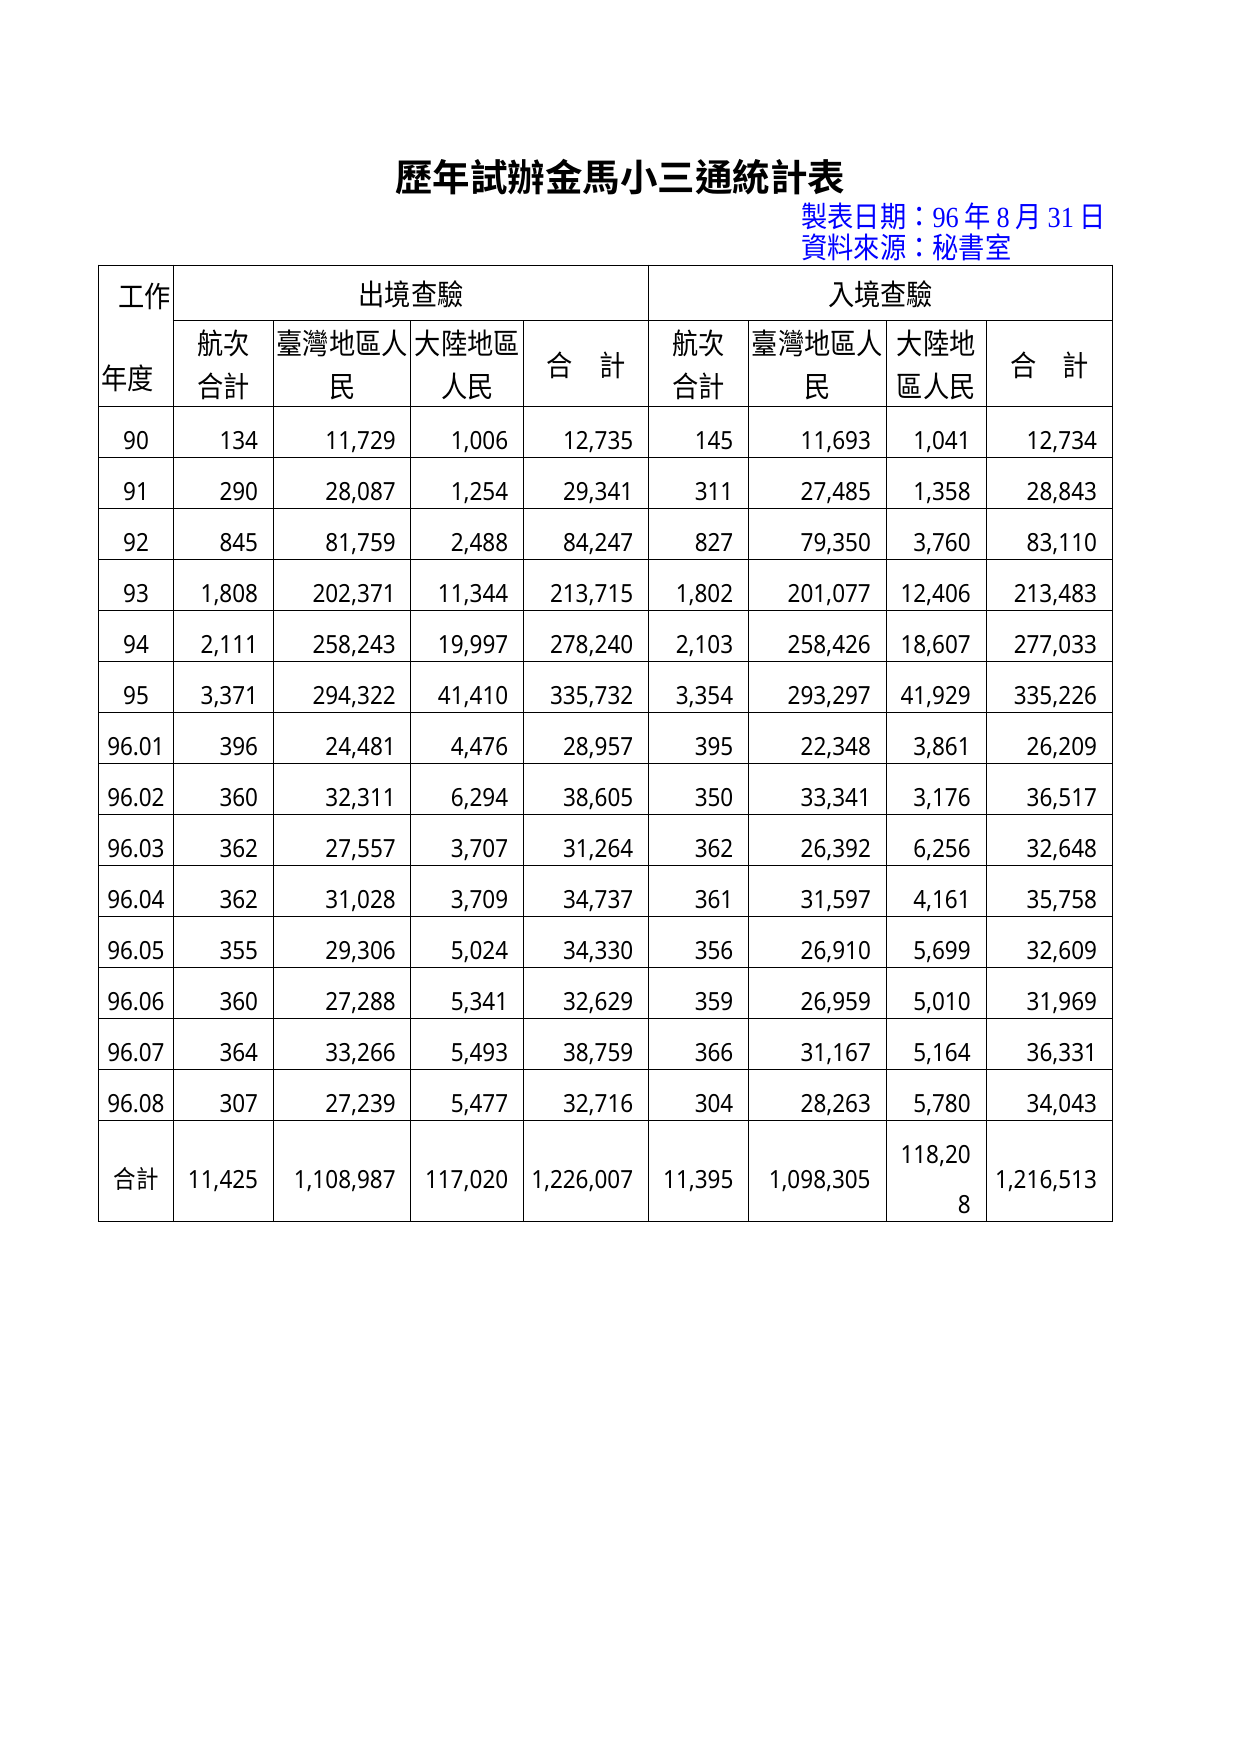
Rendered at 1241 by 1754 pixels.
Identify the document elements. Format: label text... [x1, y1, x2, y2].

table_cell 307 [174, 1070, 273, 1120]
table_cell 27,557 [274, 815, 410, 865]
table_cell 96.04 [99, 866, 173, 916]
table_cell 11,425 [174, 1121, 273, 1221]
table_cell 360 [174, 764, 273, 814]
table_cell 213,715 [524, 560, 648, 610]
table_cell 96.02 [99, 764, 173, 814]
table_cell 入境查驗 [649, 266, 1112, 320]
table_cell [1113, 814, 1142, 865]
table_cell [1113, 712, 1142, 763]
table_cell 95 [99, 662, 173, 712]
table_cell [1113, 865, 1142, 916]
table_cell 213,483 [987, 560, 1112, 610]
table_cell 96.05 [99, 917, 173, 967]
table_cell 335,732 [524, 662, 648, 712]
table_cell 2,103 [649, 611, 748, 661]
table_cell 278,240 [524, 611, 648, 661]
table_cell [1113, 1120, 1142, 1221]
table_cell 350 [649, 764, 748, 814]
table_cell 362 [649, 815, 748, 865]
table_cell 26,392 [749, 815, 886, 865]
table_cell 90 [99, 407, 173, 457]
table_cell 91 [99, 458, 173, 508]
table_header [503, 202, 798, 264]
table_cell 32,648 [987, 815, 1112, 865]
table_cell 34,043 [987, 1070, 1112, 1120]
table_cell 工作 年度 [99, 266, 173, 406]
table_cell [1113, 967, 1142, 1018]
table_cell 27,239 [274, 1070, 410, 1120]
table_cell 26,910 [749, 917, 886, 967]
table_cell 3,707 [411, 815, 523, 865]
table_cell 38,605 [524, 764, 648, 814]
table_cell 294,322 [274, 662, 410, 712]
table_cell 出境查驗 [174, 266, 648, 320]
table_cell 1,358 [887, 458, 986, 508]
table_cell [1113, 508, 1142, 559]
table_cell 362 [174, 815, 273, 865]
table_cell 3,371 [174, 662, 273, 712]
table_cell 31,028 [274, 866, 410, 916]
table_cell 145 [649, 407, 748, 457]
table_cell 1,108,987 [274, 1121, 410, 1221]
table_cell 合 計 [987, 321, 1112, 406]
table_cell 31,969 [987, 968, 1112, 1018]
table_cell 5,341 [411, 968, 523, 1018]
table_cell 311 [649, 458, 748, 508]
table_cell 96.07 [99, 1019, 173, 1069]
table_cell 3,354 [649, 662, 748, 712]
table_cell 33,266 [274, 1019, 410, 1069]
table_cell 38,759 [524, 1019, 648, 1069]
table_cell 117,020 [411, 1121, 523, 1221]
table_cell [1113, 457, 1142, 508]
table_cell 5,493 [411, 1019, 523, 1069]
table_cell 5,780 [887, 1070, 986, 1120]
table_cell 277,033 [987, 611, 1112, 661]
table_cell 大陸地區人民 [411, 321, 523, 406]
table_cell [1113, 916, 1142, 967]
table_cell 28,843 [987, 458, 1112, 508]
table_cell 28,087 [274, 458, 410, 508]
table_cell 11,395 [649, 1121, 748, 1221]
table_header [98, 202, 184, 264]
table_cell 202,371 [274, 560, 410, 610]
table_cell 335,226 [987, 662, 1112, 712]
table_cell 32,716 [524, 1070, 648, 1120]
table_cell 1,041 [887, 407, 986, 457]
table_cell 3,709 [411, 866, 523, 916]
table_cell 11,729 [274, 407, 410, 457]
table_cell 11,693 [749, 407, 886, 457]
table_cell 19,997 [411, 611, 523, 661]
table_cell 293,297 [749, 662, 886, 712]
table_cell 6,256 [887, 815, 986, 865]
table_cell 258,426 [749, 611, 886, 661]
table_cell 41,929 [887, 662, 986, 712]
table_cell 27,288 [274, 968, 410, 1018]
table_cell 1,802 [649, 560, 748, 610]
table_cell 32,609 [987, 917, 1112, 967]
table_header 製表日期：96年8月31日 資料來源：秘書室 [798, 202, 1142, 264]
table_cell 22,348 [749, 713, 886, 763]
table_cell 96.08 [99, 1070, 173, 1120]
table_cell 134 [174, 407, 273, 457]
table_cell 32,629 [524, 968, 648, 1018]
table_cell 合 計 [524, 321, 648, 406]
table_cell 92 [99, 509, 173, 559]
table_cell [1113, 559, 1142, 610]
table_cell 4,161 [887, 866, 986, 916]
table_cell 34,737 [524, 866, 648, 916]
table_cell 合計 [99, 1121, 173, 1221]
table_cell 94 [99, 611, 173, 661]
table_cell 5,477 [411, 1070, 523, 1120]
table_cell 6,294 [411, 764, 523, 814]
table_cell 364 [174, 1019, 273, 1069]
table_cell 81,759 [274, 509, 410, 559]
table_cell 34,330 [524, 917, 648, 967]
table_cell 12,735 [524, 407, 648, 457]
table_cell 26,959 [749, 968, 886, 1018]
table_cell 96.03 [99, 815, 173, 865]
table_cell 362 [174, 866, 273, 916]
table_cell [1113, 406, 1142, 457]
table_cell 366 [649, 1019, 748, 1069]
table_cell 304 [649, 1070, 748, 1120]
table_cell 96.06 [99, 968, 173, 1018]
table_cell 1,098,305 [749, 1121, 886, 1221]
table_cell 36,331 [987, 1019, 1112, 1069]
table_cell 79,350 [749, 509, 886, 559]
table_cell 35,758 [987, 866, 1112, 916]
table_cell 31,597 [749, 866, 886, 916]
table_cell 5,024 [411, 917, 523, 967]
table_cell 290 [174, 458, 273, 508]
table_cell [1113, 265, 1142, 320]
table_cell 5,699 [887, 917, 986, 967]
table_cell 41,410 [411, 662, 523, 712]
table_cell 361 [649, 866, 748, 916]
table_cell 31,264 [524, 815, 648, 865]
table_cell 355 [174, 917, 273, 967]
table_cell 29,341 [524, 458, 648, 508]
table_cell 31,167 [749, 1019, 886, 1069]
table_cell 3,861 [887, 713, 986, 763]
table_cell [1113, 1018, 1142, 1069]
table_cell 12,734 [987, 407, 1112, 457]
table_cell 2,488 [411, 509, 523, 559]
table_cell 1,216,513 [987, 1121, 1112, 1221]
text 歷年試辦金馬小三通統計表 [89, 148, 1152, 202]
table_cell [1113, 661, 1142, 712]
table_cell 28,263 [749, 1070, 886, 1120]
table_cell 3,760 [887, 509, 986, 559]
table_cell 臺灣地區人民 [274, 321, 410, 406]
table_header [185, 202, 503, 264]
table_cell 4,476 [411, 713, 523, 763]
table_cell 1,808 [174, 560, 273, 610]
table_cell 26,209 [987, 713, 1112, 763]
table_cell 201,077 [749, 560, 886, 610]
table_cell 395 [649, 713, 748, 763]
table_cell 118,208 [887, 1121, 986, 1221]
table_cell 1,006 [411, 407, 523, 457]
table_cell 96.01 [99, 713, 173, 763]
table_cell 93 [99, 560, 173, 610]
table_cell 32,311 [274, 764, 410, 814]
table_cell 大陸地區人民 [887, 321, 986, 406]
table_cell 1,254 [411, 458, 523, 508]
table_cell 29,306 [274, 917, 410, 967]
table_cell 84,247 [524, 509, 648, 559]
table_cell 5,010 [887, 968, 986, 1018]
table_cell 36,517 [987, 764, 1112, 814]
table_cell 83,110 [987, 509, 1112, 559]
table_cell [1113, 320, 1142, 406]
table_cell 356 [649, 917, 748, 967]
table_cell 845 [174, 509, 273, 559]
table_cell 航次 合計 [649, 321, 748, 406]
table_cell 5,164 [887, 1019, 986, 1069]
table_cell [1113, 1069, 1142, 1120]
table_cell 360 [174, 968, 273, 1018]
table_cell 12,406 [887, 560, 986, 610]
table_cell 27,485 [749, 458, 886, 508]
table_cell 3,176 [887, 764, 986, 814]
table_cell 396 [174, 713, 273, 763]
table_cell 臺灣地區人民 [749, 321, 886, 406]
table_cell 24,481 [274, 713, 410, 763]
table_cell [1113, 763, 1142, 814]
table_cell 2,111 [174, 611, 273, 661]
table_cell 258,243 [274, 611, 410, 661]
table_cell [1113, 610, 1142, 661]
table_cell 827 [649, 509, 748, 559]
table_cell 11,344 [411, 560, 523, 610]
table_cell 28,957 [524, 713, 648, 763]
table_cell 18,607 [887, 611, 986, 661]
table_cell 1,226,007 [524, 1121, 648, 1221]
table_cell 359 [649, 968, 748, 1018]
table_cell 航次 合計 [174, 321, 273, 406]
table_cell 33,341 [749, 764, 886, 814]
